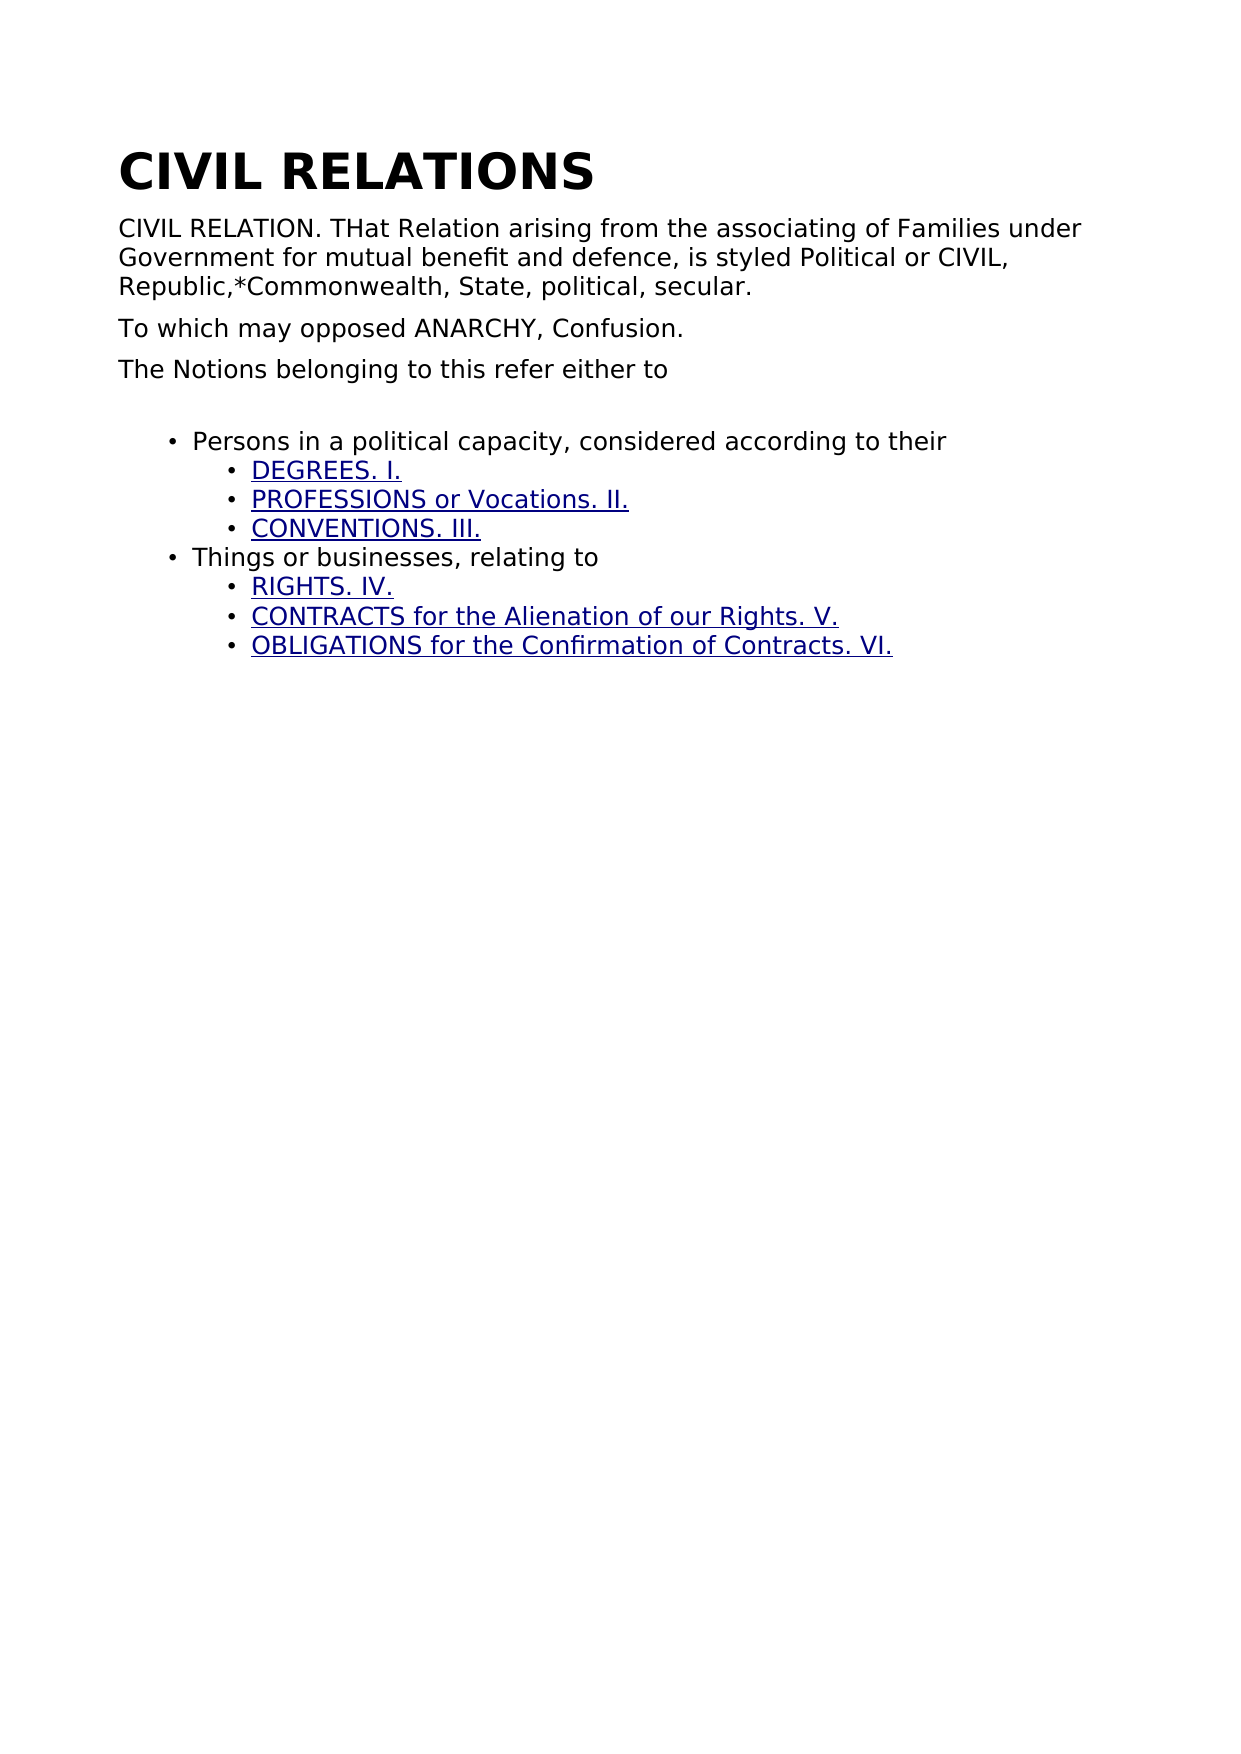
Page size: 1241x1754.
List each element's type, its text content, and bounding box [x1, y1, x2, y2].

list CONTRACTS for the Alienation of our Rights. V. [236, 602, 1122, 631]
text The Notions belonging to this refer either to [118, 356, 1122, 385]
list CONVENTIONS. III. [236, 514, 1122, 543]
list RIGHTS. IV. [236, 572, 1122, 602]
list DEGREES. I. [236, 456, 1122, 485]
list Things or businesses, relating to [177, 543, 1122, 572]
text To which may opposed ANARCHY, Confusion. [118, 314, 1122, 343]
subtitle CIVIL RELATIONS [118, 143, 1122, 201]
text CIVIL RELATION. THat Relation arising from the associating of Families under Government for mutual benefit and defence, is styled Political or CIVIL, Republic,*Commonwealth, State, political, secular. [118, 214, 1122, 301]
list Persons in a political capacity, considered according to their [177, 427, 1122, 456]
list PROFESSIONS or Vocations. II. [236, 485, 1122, 514]
list OBLIGATIONS for the Confirmation of Contracts. VI. [236, 631, 1122, 660]
